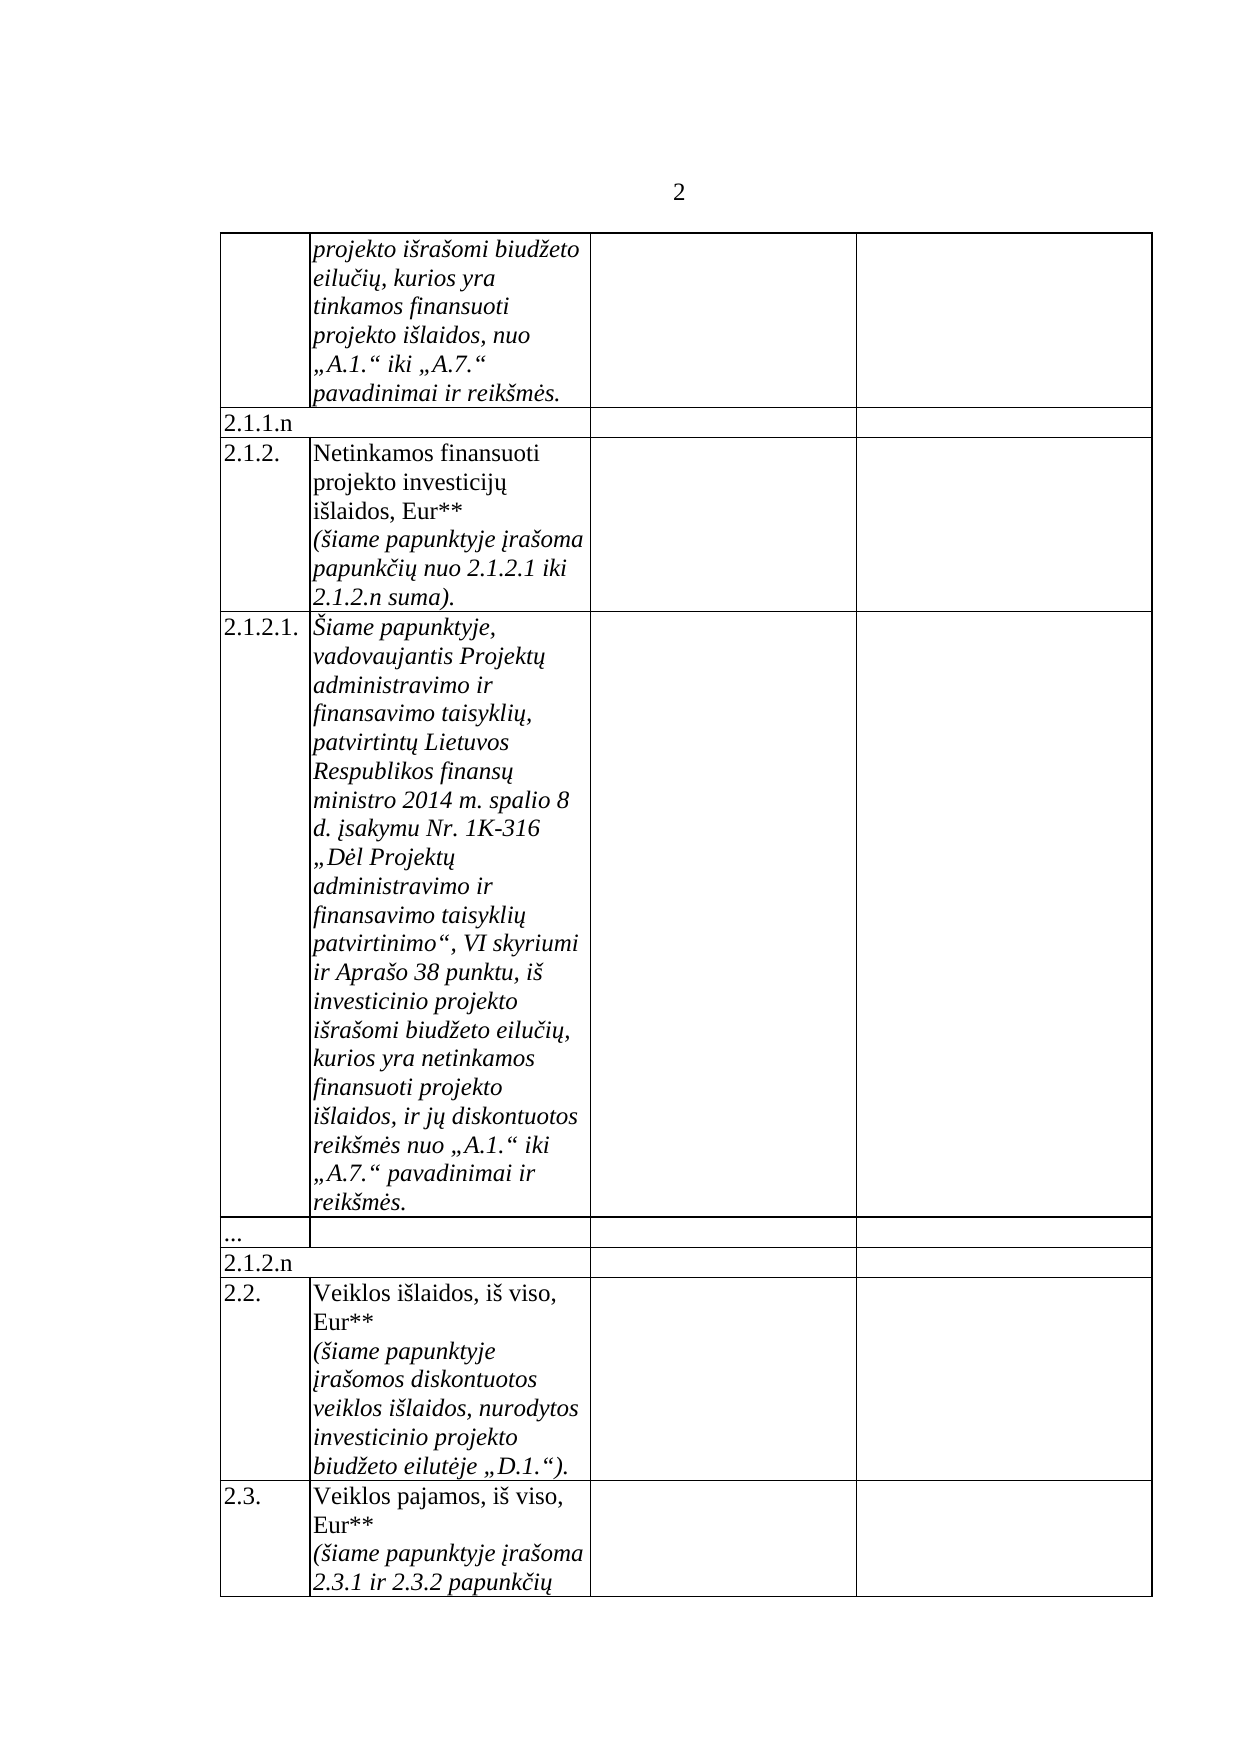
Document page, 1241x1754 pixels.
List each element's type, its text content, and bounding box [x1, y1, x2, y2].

table_cell [0, 406, 220, 437]
table_cell [591, 234, 856, 406]
table_cell projekto išrašomi biudžeto eilučių, kurios yra tinkamos finansuoti projekto išlaidos, nuo „A.1.“ iki „A.7.“ pavadinimai ir reikšmės. [311, 234, 590, 406]
table_cell 2.1.2. [221, 438, 309, 611]
table_cell Netinkamos finansuoti projekto investicijų išlaidos, Eur** (šiame papunktyje įrašoma papunkčių nuo 2.1.2.1 iki 2.1.2.n suma). [311, 438, 590, 611]
table_cell Veiklos pajamos, iš viso, Eur** (šiame papunktyje įrašoma 2.3.1 ir 2.3.2 papunkčių [311, 1481, 590, 1596]
table_cell [591, 1278, 856, 1479]
table_cell Veiklos išlaidos, iš viso, Eur** (šiame papunktyje įrašomos diskontuotos veiklos išlaidos, nurodytos investicinio projekto biudžeto eilutėje „D.1.“). [311, 1278, 590, 1479]
table_cell [311, 1218, 590, 1246]
table_cell [0, 232, 220, 406]
table_cell [857, 1481, 1151, 1596]
table_cell ... [221, 1218, 309, 1246]
table_cell [591, 1218, 856, 1246]
table_cell [0, 1246, 220, 1277]
table_cell [0, 1277, 220, 1479]
table_cell [857, 1248, 1151, 1277]
table_cell [0, 611, 220, 1216]
table_cell [591, 438, 856, 611]
table_cell [857, 408, 1151, 437]
table_cell [857, 234, 1151, 406]
table_cell [591, 612, 856, 1216]
table_cell 2.3. [221, 1481, 309, 1596]
table_cell Šiame papunktyje, vadovaujantis Projektų administravimo ir finansavimo taisyklių, patvirtintų Lietuvos Respublikos finansų ministro 2014 m. spalio 8 d. įsakymu Nr. 1K-316 „Dėl Projektų administravimo ir finansavimo taisyklių patvirtinimo“, VI skyriumi ir Aprašo 38 punktu, iš investicinio projekto išrašomi biudžeto eilučių, kurios yra netinkamos finansuoti projekto išlaidos, ir jų diskontuotos reikšmės nuo „A.1.“ iki „A.7.“ pavadinimai ir reikšmės. [311, 612, 590, 1216]
table_cell [857, 438, 1151, 611]
table_cell 2.1.2.1. [221, 612, 309, 1216]
table_cell [591, 1481, 856, 1596]
table_cell 2.2. [221, 1278, 309, 1479]
table_cell [591, 408, 856, 437]
table_cell [221, 234, 309, 406]
table_cell [857, 1218, 1151, 1246]
table_cell 2.1.1.n [221, 408, 590, 437]
table_cell [0, 1480, 220, 1596]
table_cell [0, 437, 220, 611]
table_cell [0, 1216, 220, 1246]
table_cell [857, 612, 1151, 1216]
table_cell 2.1.2.n [221, 1248, 590, 1277]
table_cell [591, 1248, 856, 1277]
table_cell [857, 1278, 1151, 1479]
